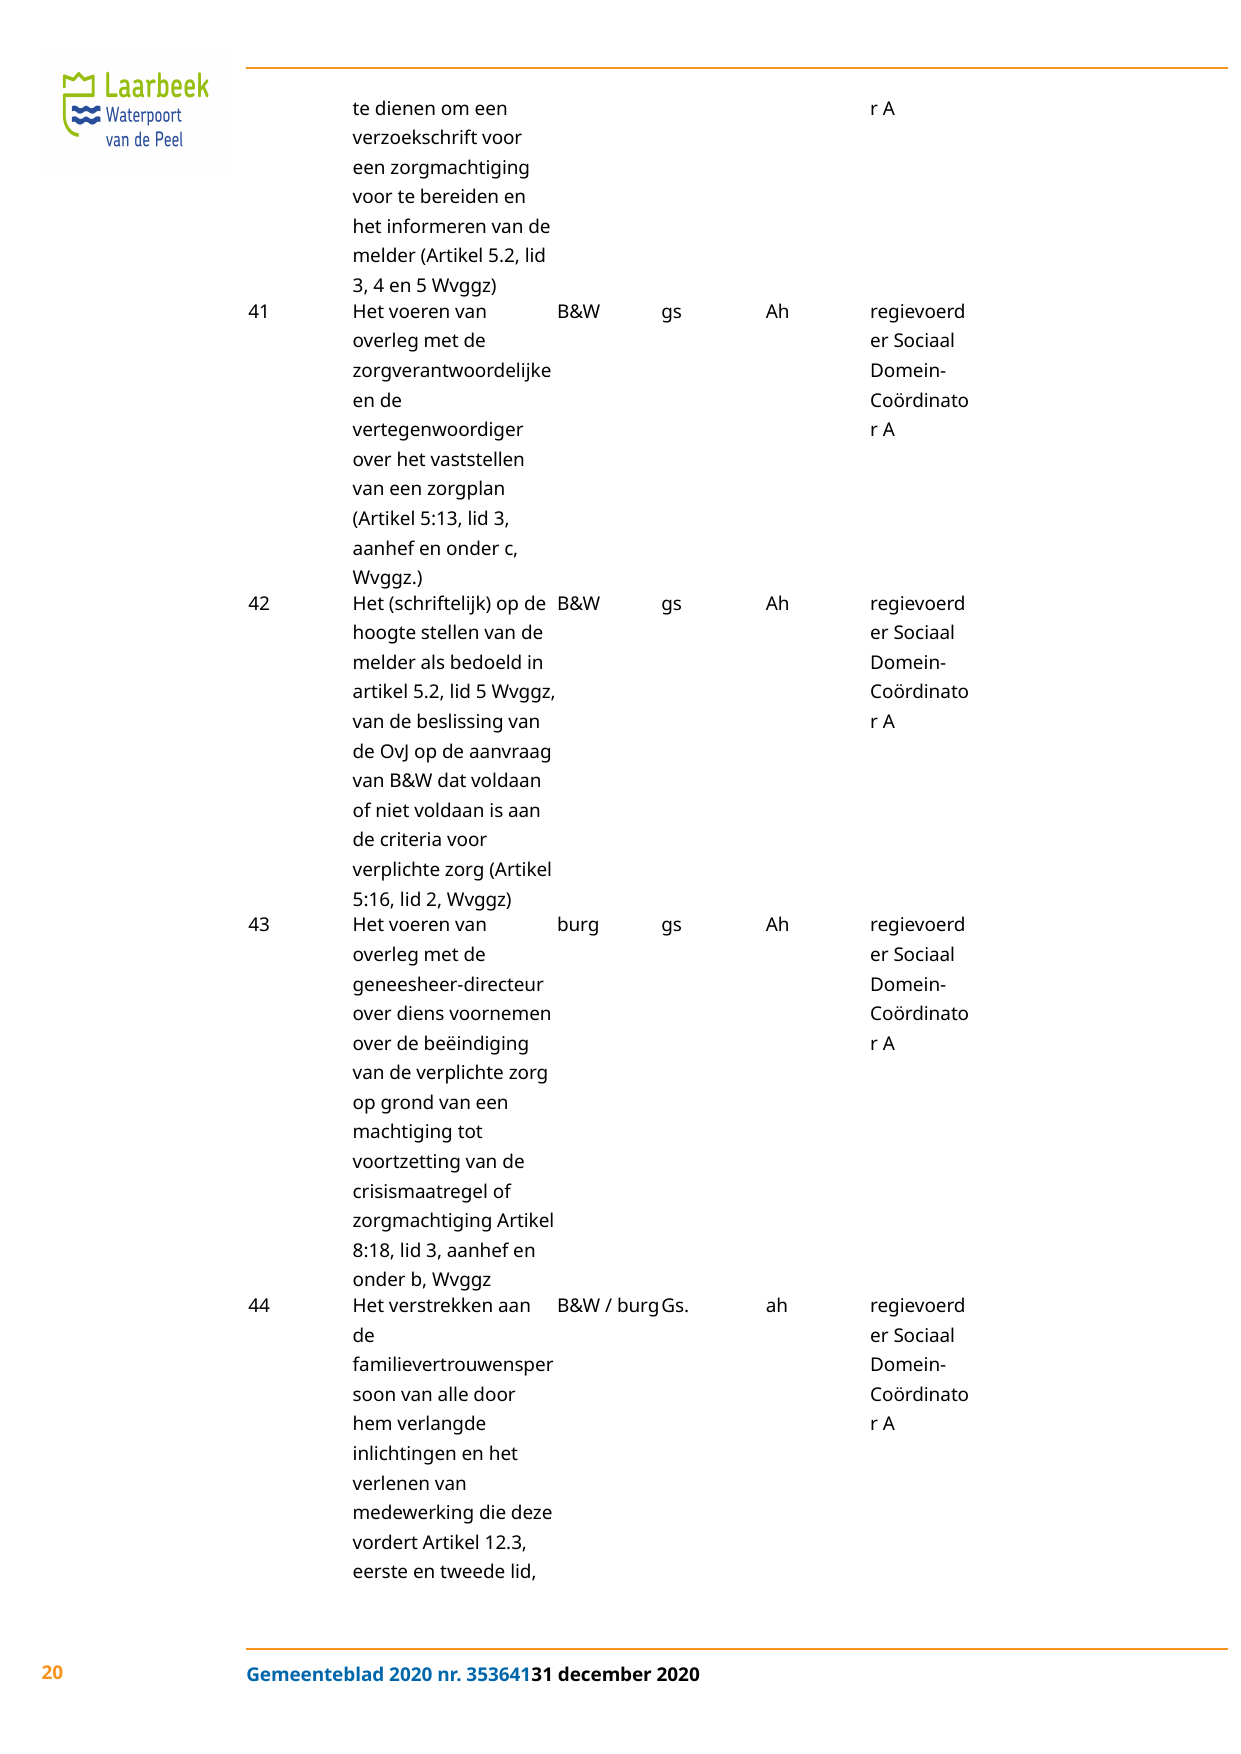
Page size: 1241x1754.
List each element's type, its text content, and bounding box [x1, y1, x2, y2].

table_cell 43 [248, 912, 352, 1292]
table_cell Het (schriftelijk) op de hoogte stellen van de melder als bedoeld in artikel 5.2, lid 5 Wvggz, van de beslissing van de OvJ op de aanvraag van B&W dat voldaan of niet voldaan is aan de criteria voor verplichte zorg (Artikel 5:16, lid 2, Wvggz) [353, 590, 557, 912]
table_cell [766, 95, 870, 298]
table_cell Het voeren van overleg met de geneesheer-directeur over diens voornemen over de beëindiging van de verplichte zorg op grond van een machtiging tot voortzetting van de crisismaatregel of zorgmachtiging Artikel 8:18, lid 3, aanhef en onder b, Wvggz [353, 912, 557, 1292]
table_cell ah [766, 1292, 870, 1584]
table_cell regievoerder Sociaal Domein- Coördinator A [870, 590, 974, 912]
table_cell 42 [248, 590, 352, 912]
table_cell gs [661, 912, 766, 1292]
table_cell regievoerder Sociaal Domein- Coördinator A [870, 1292, 974, 1584]
table_cell [661, 95, 766, 298]
table_cell [557, 95, 661, 298]
table_cell [975, 590, 1152, 912]
table_cell burg [557, 912, 661, 1292]
table_cell Het voeren van overleg met de zorgverantwoordelijke en de vertegenwoordiger over het vaststellen van een zorgplan (Artikel 5:13, lid 3, aanhef en onder c, Wvggz.) [353, 298, 557, 590]
table_cell B&W / burg [557, 1292, 661, 1584]
picture [41, 47, 231, 172]
table_cell [248, 95, 352, 298]
table_cell gs [661, 298, 766, 590]
table_cell regievoerder Sociaal Domein- Coördinator A [870, 298, 974, 590]
table_cell regievoerder Sociaal Domein- Coördinator A [870, 912, 974, 1292]
table_cell [975, 1292, 1152, 1584]
table_cell Het verstrekken aan de familievertrouwenspersoon van alle door hem verlangde inlichtingen en het verlenen van medewerking die deze vordert Artikel 12.3, eerste en tweede lid, [353, 1292, 557, 1584]
table_cell [975, 95, 1152, 298]
table_cell gs [661, 590, 766, 912]
table_cell r A [870, 95, 974, 298]
table_cell 44 [248, 1292, 352, 1584]
table_cell te dienen om een verzoekschrift voor een zorgmachtiging voor te bereiden en het informeren van de melder (Artikel 5.2, lid 3, 4 en 5 Wvggz) [353, 95, 557, 298]
table_cell 41 [248, 298, 352, 590]
table_cell [975, 298, 1152, 590]
table_cell [975, 912, 1152, 1292]
table_cell B&W [557, 590, 661, 912]
table_cell Ah [766, 590, 870, 912]
table_cell Ah [766, 912, 870, 1292]
table_cell Ah [766, 298, 870, 590]
table_cell B&W [557, 298, 661, 590]
table_cell Gs. [661, 1292, 766, 1584]
